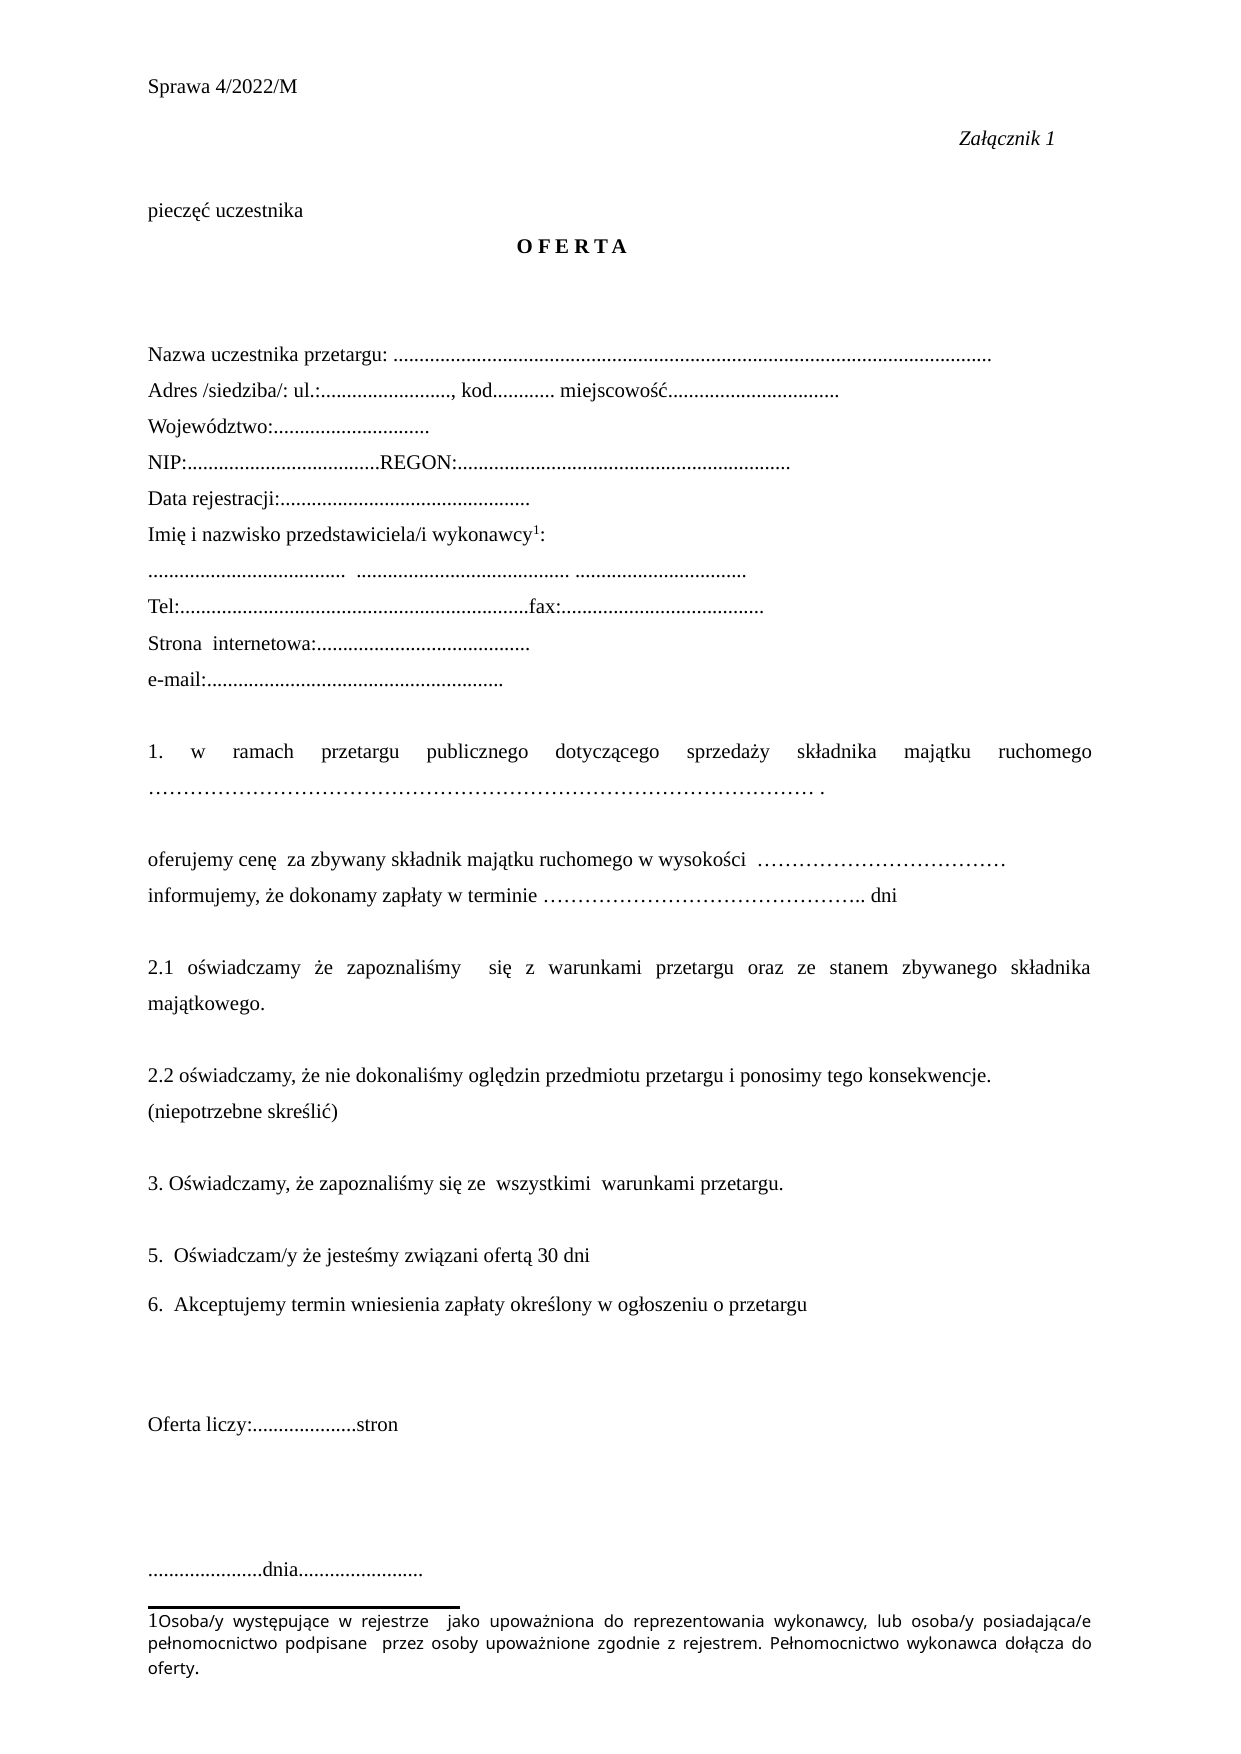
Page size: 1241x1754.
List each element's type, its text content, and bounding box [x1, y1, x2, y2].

text 5. Oświadczam/y że jesteśmy związani ofertą 30 dni [148, 1243, 1093, 1267]
text 3. Oświadczamy, że zapoznaliśmy się ze wszystkimi warunkami przetargu. [148, 1171, 1093, 1195]
text 1. w ramach przetargu publicznego dotyczącego sprzedaży składnika majątku ruchomego …………………………………………………………………………………… . [148, 738, 1093, 799]
text O F E R T A [148, 234, 1093, 258]
text Osoba/y występujące w rejestrze jako upoważniona do reprezentowania wykonawcy, lub osoba/y posiadająca/e pełnomocnictwo podpisane przez osoby upoważnione zgodnie z rejestrem. Pełnomocnictwo wykonawca dołącza do oferty. [148, 1608, 1093, 1680]
text Data rejestracji:................................................ [148, 486, 1093, 510]
text 2.2 oświadczamy, że nie dokonaliśmy oględzin przedmiotu przetargu i ponosimy tego konsekwencje. [148, 1063, 1093, 1087]
text NIP:.....................................REGON:................................................................ [148, 450, 1093, 474]
text oferujemy cenę za zbywany składnik majątku ruchomego w wysokości ……………………………… [148, 847, 1093, 871]
text Adres /siedziba/: ul.:........................., kod............ miejscowość................................. [148, 378, 1093, 402]
text informujemy, że dokonamy zapłaty w terminie ……………………………………….. dni [148, 883, 1093, 907]
text Nazwa uczestnika przetargu: ................................................................................................................... [148, 342, 1093, 366]
text (niepotrzebne skreślić) [148, 1099, 1093, 1123]
text e-mail:......................................................... [148, 666, 1093, 691]
text 6. Akceptujemy termin wniesienia zapłaty określony w ogłoszeniu o przetargu [148, 1292, 1093, 1316]
text Imię i nazwisko przedstawiciela/i wykonawcy: [148, 522, 1093, 546]
text ...................................... ......................................... ................................. [148, 558, 1093, 582]
text Załącznik 1 [885, 126, 1093, 150]
text Województwo:.............................. [148, 414, 1093, 438]
text Tel:...................................................................fax:....................................... [148, 594, 1093, 618]
text Strona internetowa:......................................... [148, 630, 1093, 654]
text 2.1 oświadczamy że zapoznaliśmy się z warunkami przetargu oraz ze stanem zbywanego składnika majątkowego. [148, 955, 1093, 1015]
text ......................dnia........................ [148, 1556, 1093, 1581]
text Oferta liczy:....................stron [148, 1412, 1093, 1436]
text pieczęć uczestnika [148, 198, 1093, 222]
